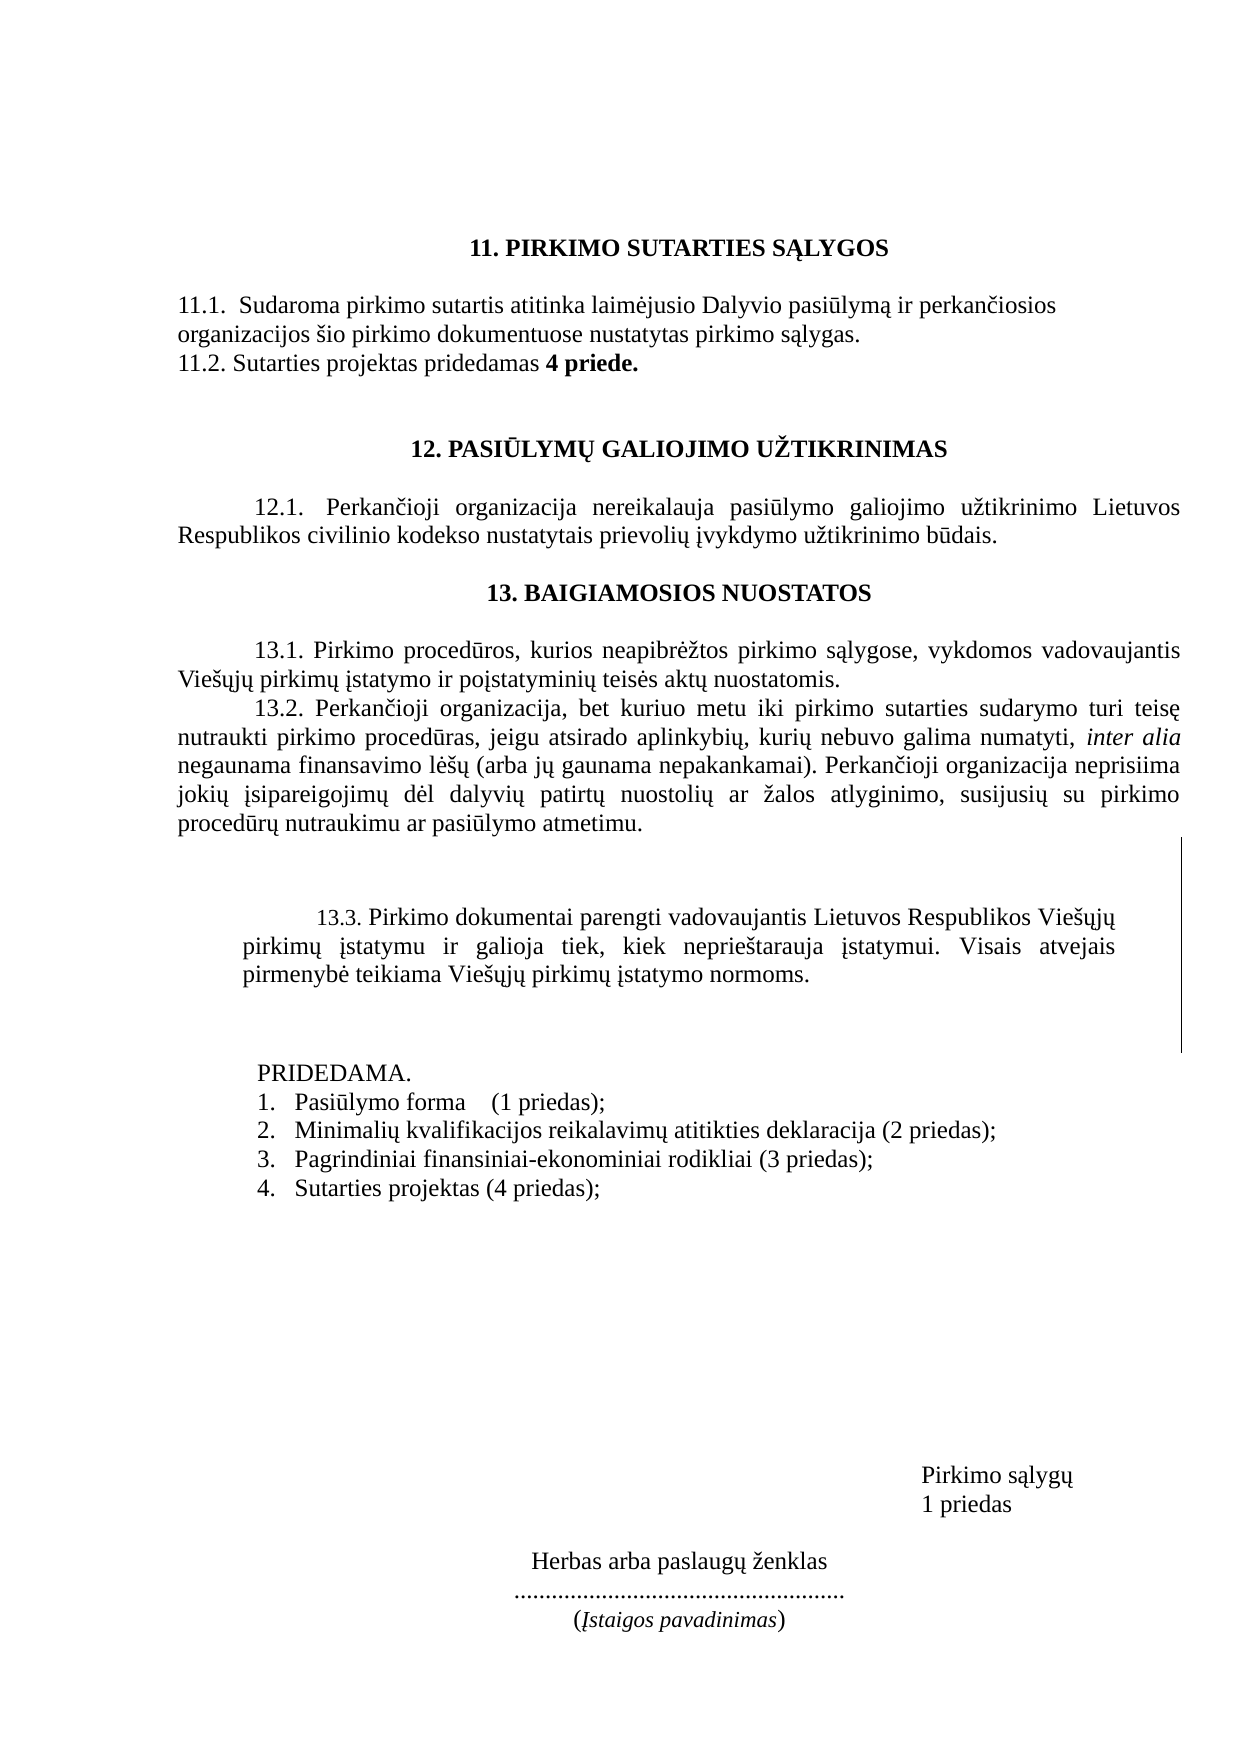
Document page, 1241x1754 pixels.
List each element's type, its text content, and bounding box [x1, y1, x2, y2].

text 12.1. Perkančioji organizacija nereikalauja pasiūlymo galiojimo užtikrinimo Lietuvos Respublikos civilinio kodekso nustatytais prievolių įvykdymo užtikrinimo būdais. [177, 492, 1181, 549]
text ..................................................... [177, 1575, 1181, 1604]
text (Įstaigos pavadinimas) [177, 1604, 1181, 1633]
text 3. Pagrindiniai finansiniai-ekonominiai rodikliai (3 priedas); [177, 1144, 1181, 1173]
text 11.1. Sudaroma pirkimo sutartis atitinka laimėjusio Dalyvio pasiūlymą ir perkančiosios organizacijos šio pirkimo dokumentuose nustatytas pirkimo sąlygas. [177, 291, 1181, 348]
text PRIDEDAMA. [177, 1058, 1181, 1087]
list Pasiūlymo forma (1 priedas); [257, 1087, 1181, 1116]
text 4. Sutarties projektas (4 priedas); [177, 1173, 1181, 1202]
text 13.1. Pirkimo procedūros, kurios neapibrėžtos pirkimo sąlygose, vykdomos vadovaujantis Viešųjų pirkimų įstatymo ir poįstatyminių teisės aktų nuostatomis. [177, 636, 1181, 693]
text Herbas arba paslaugų ženklas [177, 1546, 1181, 1575]
text 12. PASIŪLYMŲ GALIOJIMO UŽTIKRINIMAS [177, 434, 1181, 463]
text 13. BAIGIAMOSIOS NUOSTATOS [177, 578, 1181, 607]
subtitle 11. PIRKIMO SUTARTIES SĄLYGOS [177, 233, 1181, 262]
text 13.3. Pirkimo dokumentai parengti vadovaujantis Lietuvos Respublikos Viešųjų pirkimų įstatymu ir galioja tiek, kiek neprieštarauja įstatymui. Visais atvejais pirmenybė teikiama Viešųjų pirkimų įstatymo normoms. [178, 838, 1180, 1053]
text 1 priedas [177, 1489, 1181, 1518]
text 13.2. Perkančioji organizacija, bet kuriuo metu iki pirkimo sutarties sudarymo turi teisę nutraukti pirkimo procedūras, jeigu atsirado aplinkybių, kurių nebuvo galima numatyti, inter alia negaunama finansavimo lėšų (arba jų gaunama nepakankamai). Perkančioji organizacija neprisiima jokių įsipareigojimų dėl dalyvių patirtų nuostolių ar žalos atlyginimo, susijusių su pirkimo procedūrų nutraukimu ar pasiūlymo atmetimu. [177, 693, 1181, 837]
text Pirkimo sąlygų [177, 1461, 1181, 1489]
text 11.2. Sutarties projektas pridedamas 4 priede. [177, 348, 1181, 377]
text 2. Minimalių kvalifikacijos reikalavimų atitikties deklaracija (2 priedas); [177, 1116, 1181, 1144]
